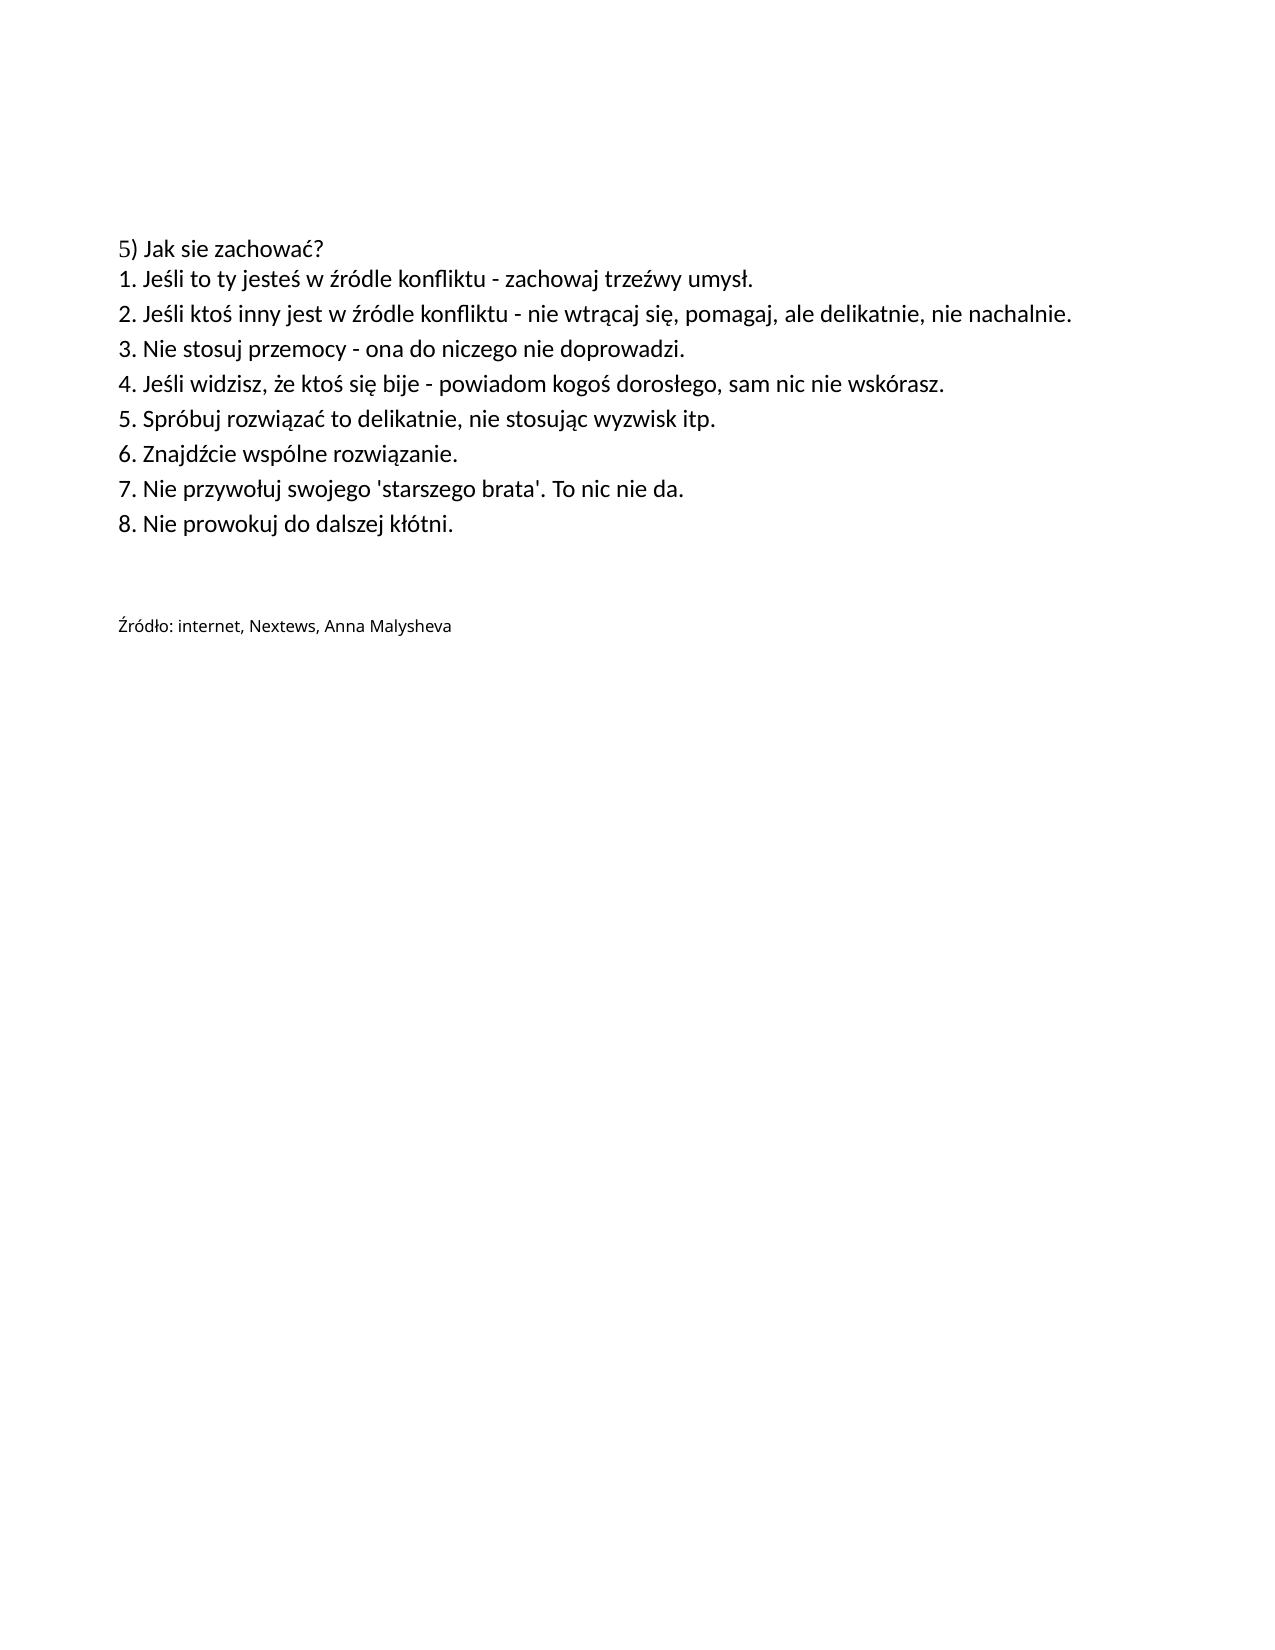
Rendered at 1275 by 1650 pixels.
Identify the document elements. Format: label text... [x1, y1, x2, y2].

text 5) Jak sie zachować? [118, 233, 1157, 264]
text 2. Jeśli ktoś inny jest w źródle konfliktu - nie wtrącaj się, pomagaj, ale delikatnie, nie nachalnie. [118, 299, 1157, 329]
text 3. Nie stosuj przemocy - ona do niczego nie doprowadzi. [118, 334, 1157, 364]
text 1. Jeśli to ty jesteś w źródle konfliktu - zachowaj trzeźwy umysł. [118, 264, 1157, 294]
text 6. Znajdźcie wspólne rozwiązanie. [118, 439, 1157, 469]
text 8. Nie prowokuj do dalszej kłótni. [118, 509, 1157, 539]
text 5. Spróbuj rozwiązać to delikatnie, nie stosując wyzwisk itp. [118, 404, 1157, 434]
text 4. Jeśli widzisz, że ktoś się bije - powiadom kogoś dorosłego, sam nic nie wskórasz. [118, 369, 1157, 399]
text 7. Nie przywołuj swojego 'starszego brata'. To nic nie da. [118, 474, 1157, 504]
text Źródło: internet, Nextews, Anna Malysheva [118, 606, 1157, 637]
